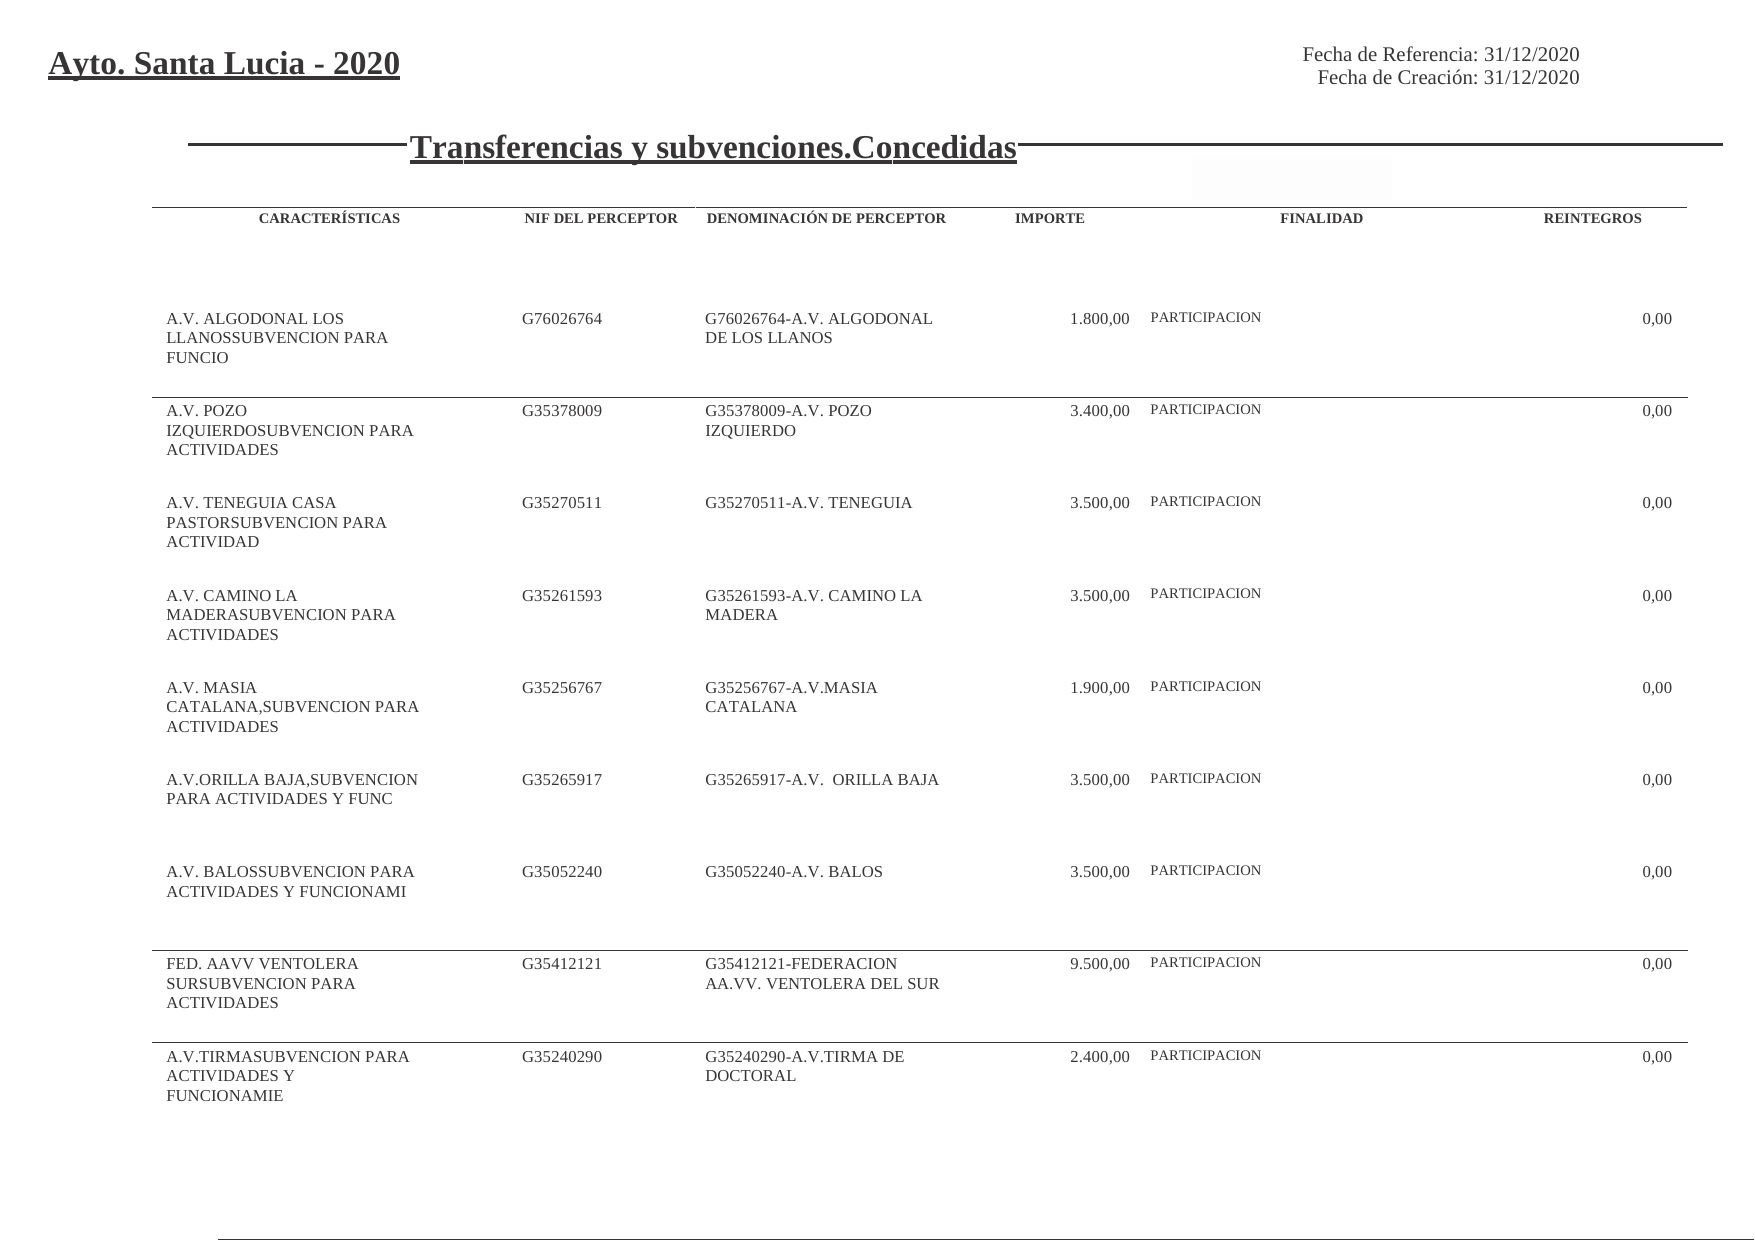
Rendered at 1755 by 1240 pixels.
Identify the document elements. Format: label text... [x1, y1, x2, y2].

text PARTICIPACION [1150, 585, 1498, 602]
text G76026764 [522, 309, 695, 328]
text NIF DEL PERCEPTOR [524, 210, 695, 227]
text IMPORTE [1015, 210, 1144, 227]
text A.V.TIRMASUBVENCION PARA ACTIVIDADES Y FUNCIONAMIE [166, 1046, 415, 1104]
text PARTICIPACION [1150, 493, 1498, 510]
text 3.500,00 [1070, 770, 1144, 789]
text G35261593 [522, 585, 696, 604]
text G35052240 [522, 862, 696, 881]
text G35412121 [522, 954, 696, 973]
text 3.500,00 [1070, 585, 1144, 604]
text A.V. POZO IZQUIERDOSUBVENCION PARA ACTIVIDADES [166, 401, 449, 459]
text A.V. MASIA CATALANA,SUBVENCION PARA ACTIVIDADES [166, 678, 464, 736]
text FINALIDAD [1277, 210, 1366, 227]
text 0,00 [1498, 770, 1672, 789]
text 3.400,00 [1070, 401, 1144, 420]
text A.V. CAMINO LA MADERASUBVENCION PARA ACTIVIDADES [166, 585, 481, 643]
text 0,00 [1498, 401, 1672, 420]
text A.V. ALGODONAL LOS LLANOSSUBVENCION PARA FUNCIO [166, 309, 454, 367]
text G35378009-A.V. POZO IZQUIERDO [705, 401, 873, 439]
text G35261593-A.V. CAMINO LA MADERA [705, 585, 923, 624]
text A.V. BALOSSUBVENCION PARA ACTIVIDADES Y FUNCIONAMI [166, 862, 415, 901]
text 2.400,00 [1070, 1046, 1144, 1066]
text 1.800,00 [1070, 309, 1144, 328]
text G35256767 [522, 678, 696, 697]
text G35378009 [522, 401, 696, 420]
text 0,00 [1498, 954, 1672, 973]
text 1.900,00 [1070, 678, 1144, 697]
text Ayto. Santa Lucia - 2020 [48, 46, 401, 81]
text 0,00 [1498, 585, 1672, 604]
text 0,00 [1498, 1046, 1672, 1066]
text 0,00 [1498, 309, 1672, 328]
text CARACTERÍSTICAS [259, 210, 506, 227]
text G35240290 [522, 1046, 696, 1066]
text G35270511-A.V. TENEGUIA [705, 493, 956, 512]
text G35270511 [522, 493, 696, 512]
text PARTICIPACION [1150, 309, 1498, 326]
text 3.500,00 [1070, 493, 1144, 512]
text Transferencias y subvenciones.Concedidas [409, 130, 1018, 166]
text G35052240-A.V. BALOS [705, 862, 956, 881]
text G35412121-FEDERACION AA.VV. VENTOLERA DEL SUR [705, 954, 940, 993]
text 0,00 [1498, 493, 1672, 512]
text G35265917-A.V. ORILLA BAJA [705, 770, 956, 789]
text PARTICIPACION [1150, 677, 1498, 694]
text G35240290-A.V.TIRMA DE DOCTORAL [705, 1046, 905, 1085]
text Fecha de Creación: 31/12/2020 [1314, 66, 1581, 89]
text PARTICIPACION [1150, 954, 1498, 971]
text 0,00 [1498, 862, 1672, 881]
text G35256767-A.V.MASIA CATALANA [705, 678, 878, 716]
text PARTICIPACION [1150, 1046, 1498, 1063]
text PARTICIPACION [1150, 401, 1498, 418]
text PARTICIPACION [1150, 769, 1498, 786]
text 9.500,00 [1070, 954, 1144, 973]
text G76026764-A.V. ALGODONAL DE LOS LLANOS [705, 309, 933, 347]
text A.V. TENEGUIA CASA PASTORSUBVENCION PARA ACTIVIDAD [166, 493, 483, 551]
text 0,00 [1498, 678, 1672, 697]
text REINTEGROS [1544, 210, 1687, 227]
text 3.500,00 [1070, 862, 1144, 881]
text A.V.ORILLA BAJA,SUBVENCION PARA ACTIVIDADES Y FUNC [166, 770, 466, 808]
text G35265917 [522, 770, 696, 789]
text FED. AAVV VENTOLERA SURSUBVENCION PARA ACTIVIDADES [166, 954, 471, 1012]
text DENOMINACIÓN DE PERCEPTOR [707, 210, 956, 227]
text PARTICIPACION [1150, 862, 1498, 878]
text Fecha de Referencia: 31/12/2020 [1301, 43, 1581, 66]
